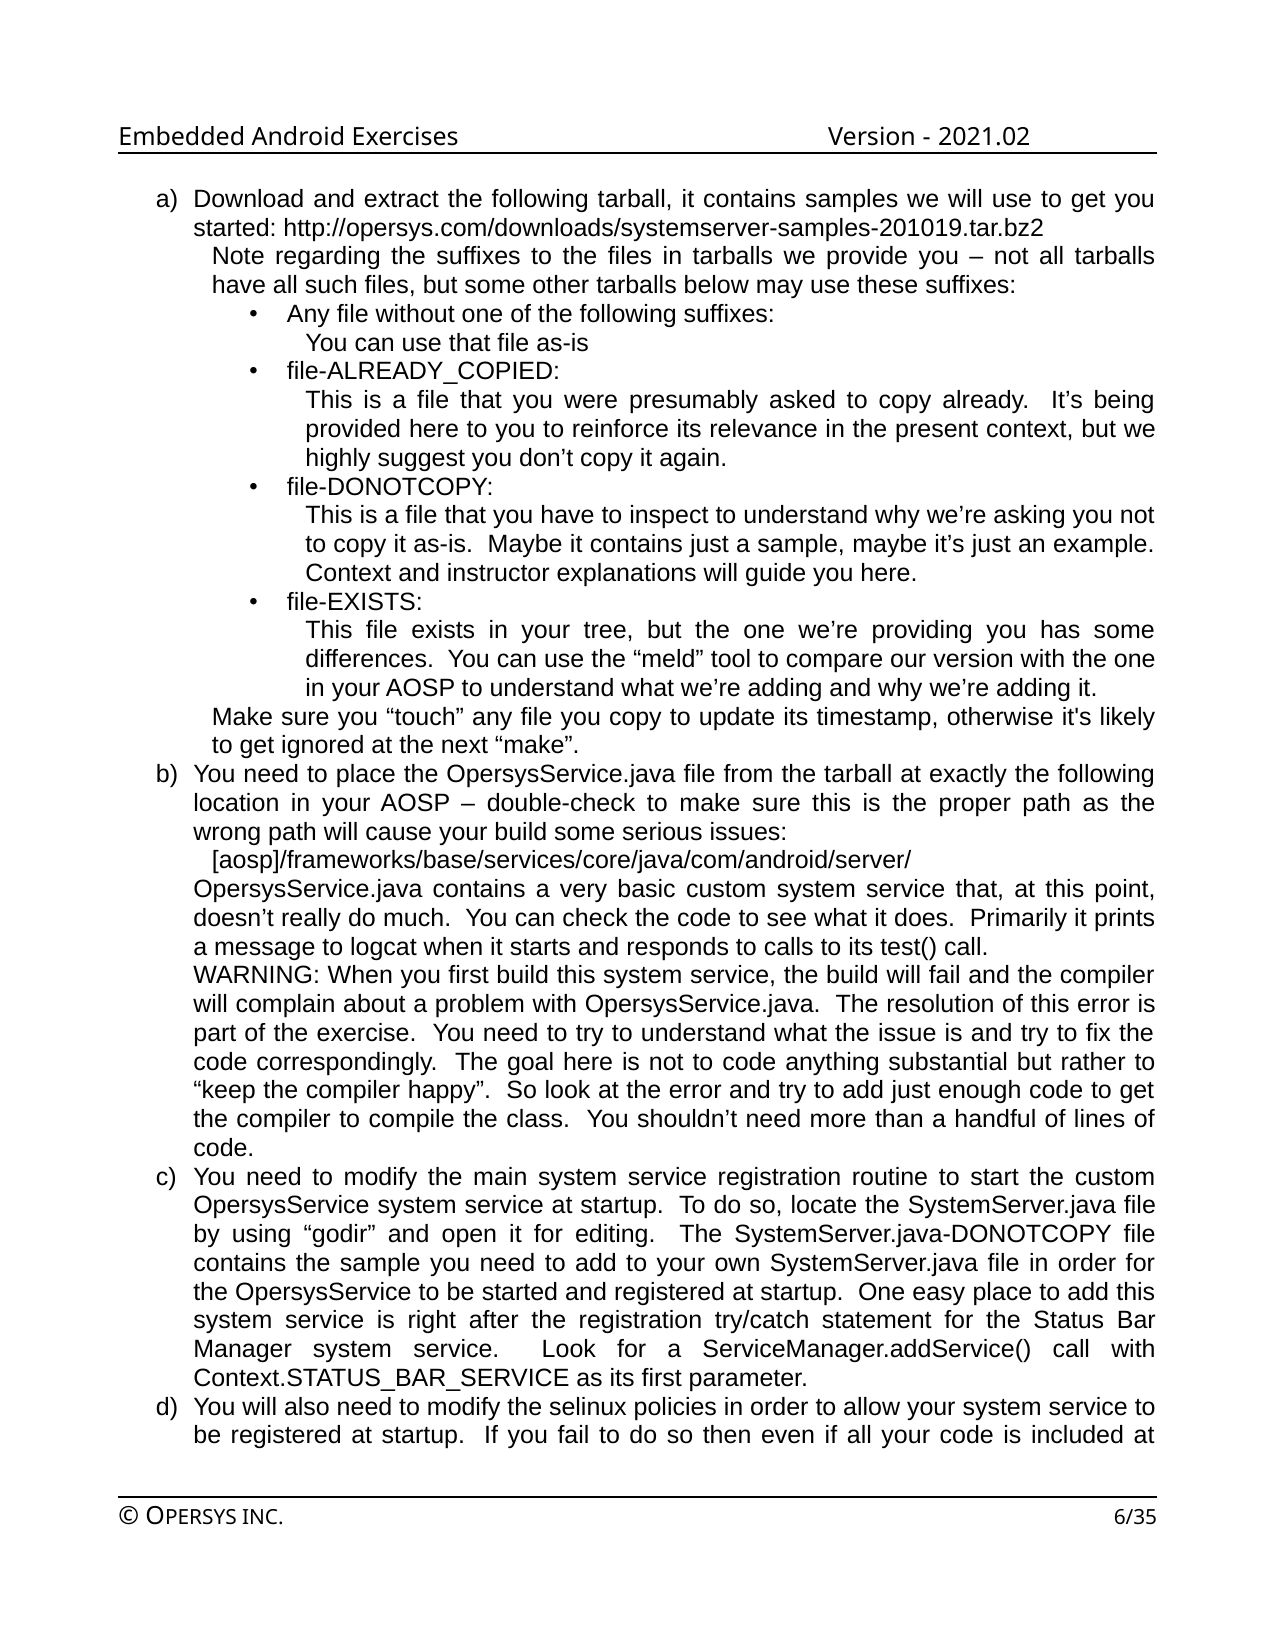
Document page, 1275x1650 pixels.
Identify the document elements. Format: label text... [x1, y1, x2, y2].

list Any file without one of the following suffixes: [249, 299, 1157, 328]
text This file exists in your tree, but the one we’re providing you has some differences. You can use the “meld” tool to compare our version with the one in your AOSP to understand what we’re adding and why we’re adding it. [305, 615, 1157, 702]
text Note regarding the suffixes to the files in tarballs we provide you – not all tarballs have all such files, but some other tarballs below may use these suffixes: [212, 241, 1157, 299]
text WARNING: When you first build this system service, the build will fail and the compiler will complain about a problem with OpersysService.java. The resolution of this error is part of the exercise. You need to try to understand what the issue is and try to fix the code correspondingly. The goal here is not to code anything substantial but rather to “keep the compiler happy”. So look at the error and try to add just enough code to get the compiler to compile the class. You shouldn’t need more than a handful of lines of code. [193, 960, 1157, 1162]
list You need to modify the main system service registration routine to start the custom OpersysService system service at startup. To do so, locate the SystemServer.java file by using “godir” and open it for editing. The SystemServer.java-DONOTCOPY file contains the sample you need to add to your own SystemServer.java file in order for the OpersysService to be started and registered at startup. One easy place to add this system service is right after the registration try/catch statement for the Status Bar Manager system service. Look for a ServiceManager.addService() call with Context.STATUS_BAR_SERVICE as its first parameter. [156, 1162, 1157, 1392]
list file-DONOTCOPY: [249, 471, 1157, 500]
list You need to place the OpersysService.java file from the tarball at exactly the following location in your AOSP – double-check to make sure this is the proper path as the wrong path will cause your build some serious issues: [156, 759, 1157, 845]
text OpersysService.java contains a very basic custom system service that, at this point, doesn’t really do much. You can check the code to see what it does. Primarily it prints a message to logcat when it starts and responds to calls to its test() call. [193, 874, 1157, 960]
list file-EXISTS: [249, 587, 1157, 615]
text This is a file that you have to inspect to understand why we’re asking you not to copy it as-is. Maybe it contains just a sample, maybe it’s just an example. Context and instructor explanations will guide you here. [305, 500, 1157, 587]
text [aosp]/frameworks/base/services/core/java/com/android/server/ [212, 845, 1157, 874]
list file-ALREADY_COPIED: [249, 356, 1157, 385]
text This is a file that you were presumably asked to copy already. It’s being provided here to you to reinforce its relevance in the present context, but we highly suggest you don’t copy it again. [305, 385, 1157, 471]
text You can use that file as-is [305, 328, 1157, 356]
list You will also need to modify the selinux policies in order to allow your system service to be registered at startup. If you fail to do so then even if all your code is included at [156, 1392, 1157, 1449]
list Download and extract the following tarball, it contains samples we will use to get you started: http://opersys.com/downloads/systemserver-samples-201019.tar.bz2 [156, 184, 1157, 241]
text Make sure you “touch” any file you copy to update its timestamp, otherwise it's likely to get ignored at the next “make”. [212, 702, 1157, 759]
